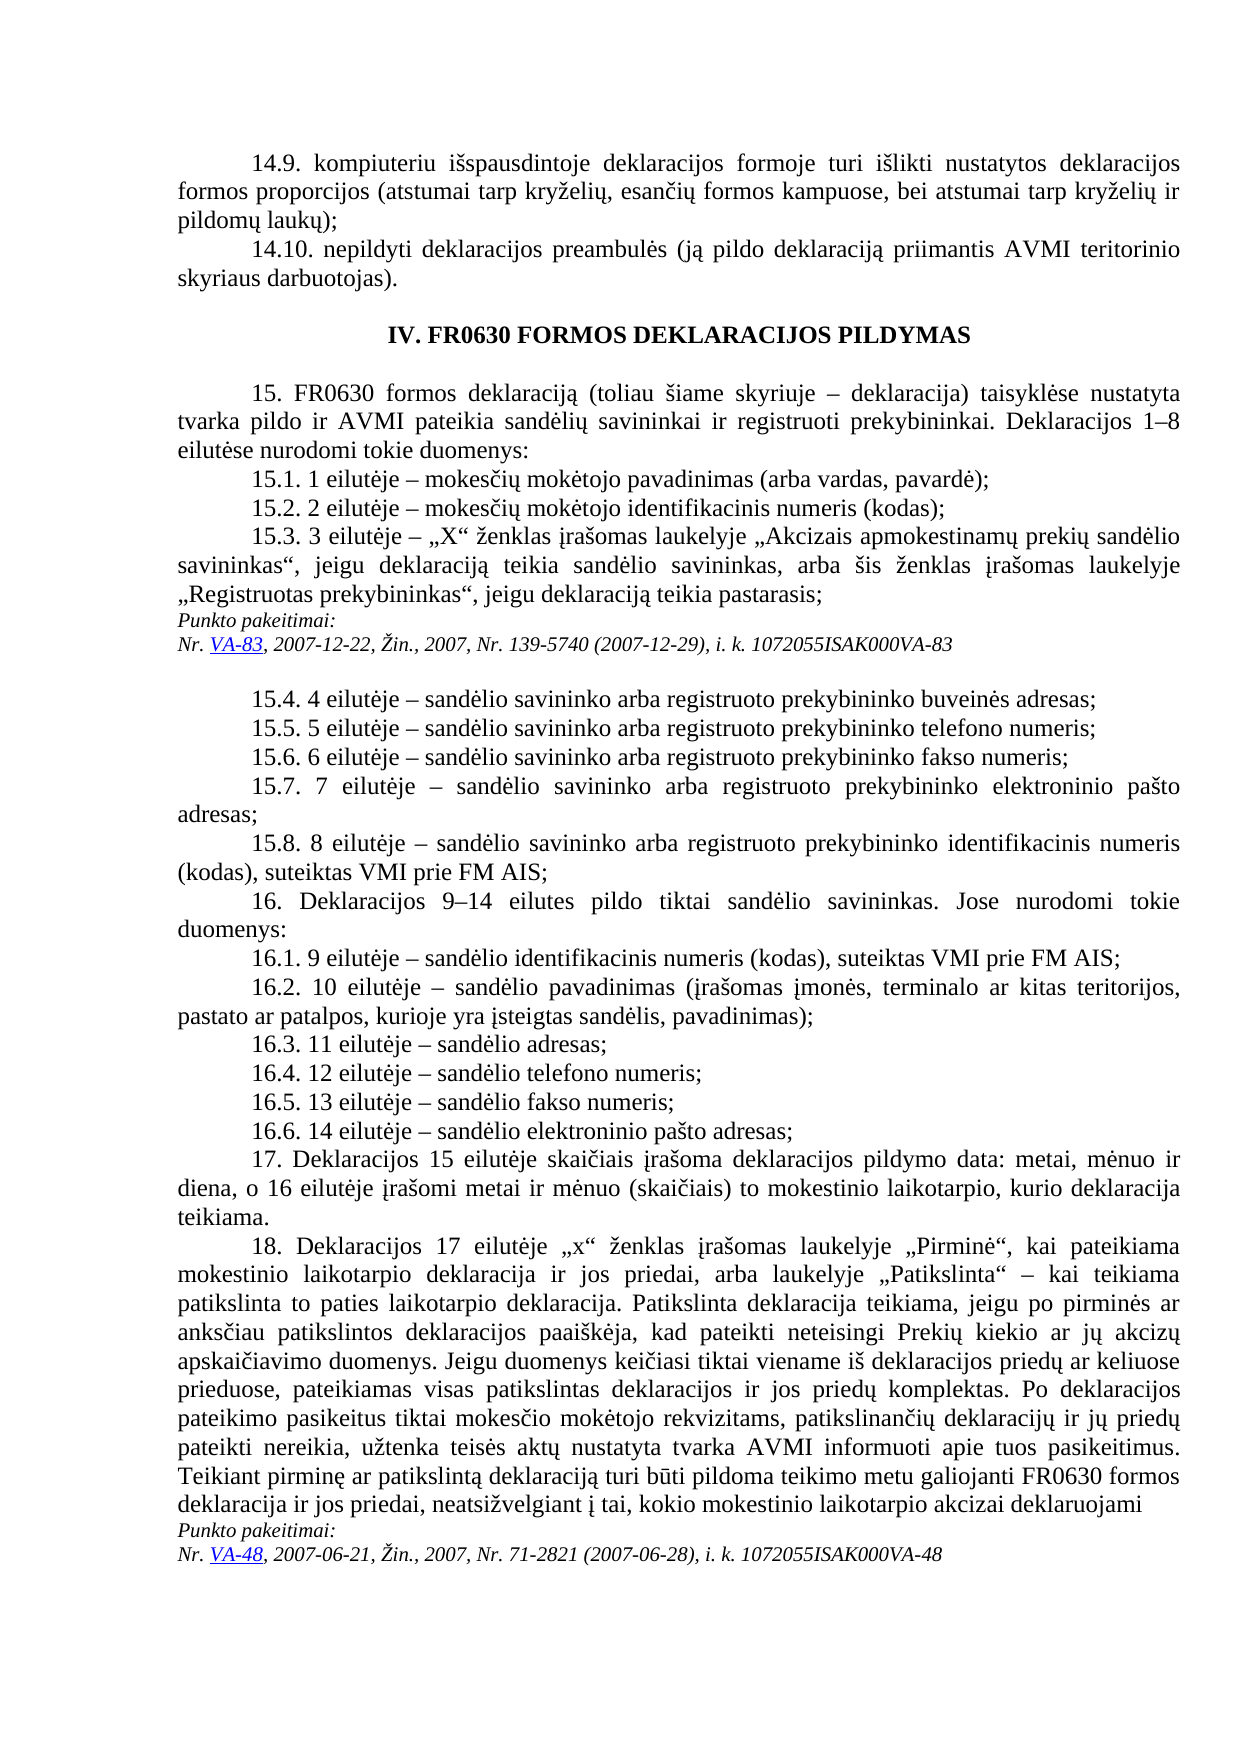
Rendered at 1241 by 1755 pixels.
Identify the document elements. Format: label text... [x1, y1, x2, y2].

text 15.8. 8 eilutėje – sandėlio savininko arba registruoto prekybininko identifikacinis numeris (kodas), suteiktas VMI prie FM AIS; [177, 828, 1181, 886]
text Nr. VA-83, 2007-12-22, Žin., 2007, Nr. 139-5740 (2007-12-29), i. k. 1072055ISAK000VA-83 [177, 632, 1181, 656]
text 15.3. 3 eilutėje – „X“ ženklas įrašomas laukelyje „Akcizais apmokestinamų prekių sandėlio savininkas“, jeigu deklaraciją teikia sandėlio savininkas, arba šis ženklas įrašomas laukelyje „Registruotas prekybininkas“, jeigu deklaraciją teikia pastarasis; [177, 521, 1181, 608]
text 17. Deklaracijos 15 eilutėje skaičiais įrašoma deklaracijos pildymo data: metai, mėnuo ir diena, o 16 eilutėje įrašomi metai ir mėnuo (skaičiais) to mokestinio laikotarpio, kurio deklaracija teikiama. [177, 1144, 1181, 1231]
text 18. Deklaracijos 17 eilutėje „x“ ženklas įrašomas laukelyje „Pirminė“, kai pateikiama mokestinio laikotarpio deklaracija ir jos priedai, arba laukelyje „Patikslinta“ – kai teikiama patikslinta to paties laikotarpio deklaracija. Patikslinta deklaracija teikiama, jeigu po pirminės ar anksčiau patikslintos deklaracijos paaiškėja, kad pateikti neteisingi Prekių kiekio ar jų akcizų apskaičiavimo duomenys. Jeigu duomenys keičiasi tiktai viename iš deklaracijos priedų ar keliuose prieduose, pateikiamas visas patikslintas deklaracijos ir jos priedų komplektas. Po deklaracijos pateikimo pasikeitus tiktai mokesčio mokėtojo rekvizitams, patikslinančių deklaracijų ir jų priedų pateikti nereikia, užtenka teisės aktų nustatyta tvarka AVMI informuoti apie tuos pasikeitimus. Teikiant pirminę ar patikslintą deklaraciją turi būti pildoma teikimo metu galiojanti FR0630 formos deklaracija ir jos priedai, neatsižvelgiant į tai, kokio mokestinio laikotarpio akcizai deklaruojami [177, 1231, 1181, 1518]
text 16.4. 12 eilutėje – sandėlio telefono numeris; [177, 1058, 1181, 1087]
text 16.5. 13 eilutėje – sandėlio fakso numeris; [177, 1087, 1181, 1116]
text 15.5. 5 eilutėje – sandėlio savininko arba registruoto prekybininko telefono numeris; [177, 713, 1181, 742]
text 16. Deklaracijos 9–14 eilutes pildo tiktai sandėlio savininkas. Jose nurodomi tokie duomenys: [177, 886, 1181, 943]
text 16.1. 9 eilutėje – sandėlio identifikacinis numeris (kodas), suteiktas VMI prie FM AIS; [177, 943, 1181, 972]
text Punkto pakeitimai: [177, 608, 1181, 632]
text 15.2. 2 eilutėje – mokesčių mokėtojo identifikacinis numeris (kodas); [177, 493, 1181, 521]
text 16.2. 10 eilutėje – sandėlio pavadinimas (įrašomas įmonės, terminalo ar kitas teritorijos, pastato ar patalpos, kurioje yra įsteigtas sandėlis, pavadinimas); [177, 972, 1181, 1029]
text 15.1. 1 eilutėje – mokesčių mokėtojo pavadinimas (arba vardas, pavardė); [177, 464, 1181, 493]
text 15.4. 4 eilutėje – sandėlio savininko arba registruoto prekybininko buveinės adresas; [177, 684, 1181, 713]
text 15. FR0630 formos deklaraciją (toliau šiame skyriuje – deklaracija) taisyklėse nustatyta tvarka pildo ir AVMI pateikia sandėlių savininkai ir registruoti prekybininkai. Deklaracijos 1–8 eilutėse nurodomi tokie duomenys: [177, 378, 1181, 464]
text 15.7. 7 eilutėje – sandėlio savininko arba registruoto prekybininko elektroninio pašto adresas; [177, 771, 1181, 828]
text Punkto pakeitimai: [177, 1518, 1181, 1542]
text 15.6. 6 eilutėje – sandėlio savininko arba registruoto prekybininko fakso numeris; [177, 742, 1181, 771]
text 14.10. nepildyti deklaracijos preambulės (ją pildo deklaraciją priimantis AVMI teritorinio skyriaus darbuotojas). [177, 234, 1181, 291]
text 16.6. 14 eilutėje – sandėlio elektroninio pašto adresas; [177, 1116, 1181, 1144]
text Nr. VA-48, 2007-06-21, Žin., 2007, Nr. 71-2821 (2007-06-28), i. k. 1072055ISAK000VA-48 [177, 1542, 1181, 1566]
text 14.9. kompiuteriu išspausdintoje deklaracijos formoje turi išlikti nustatytos deklaracijos formos proporcijos (atstumai tarp kryželių, esančių formos kampuose, bei atstumai tarp kryželių ir pildomų laukų); [177, 148, 1181, 234]
text IV. FR0630 foRMOS DEKLARACIJOS PILDYMas [177, 320, 1181, 349]
text 16.3. 11 eilutėje – sandėlio adresas; [177, 1029, 1181, 1058]
